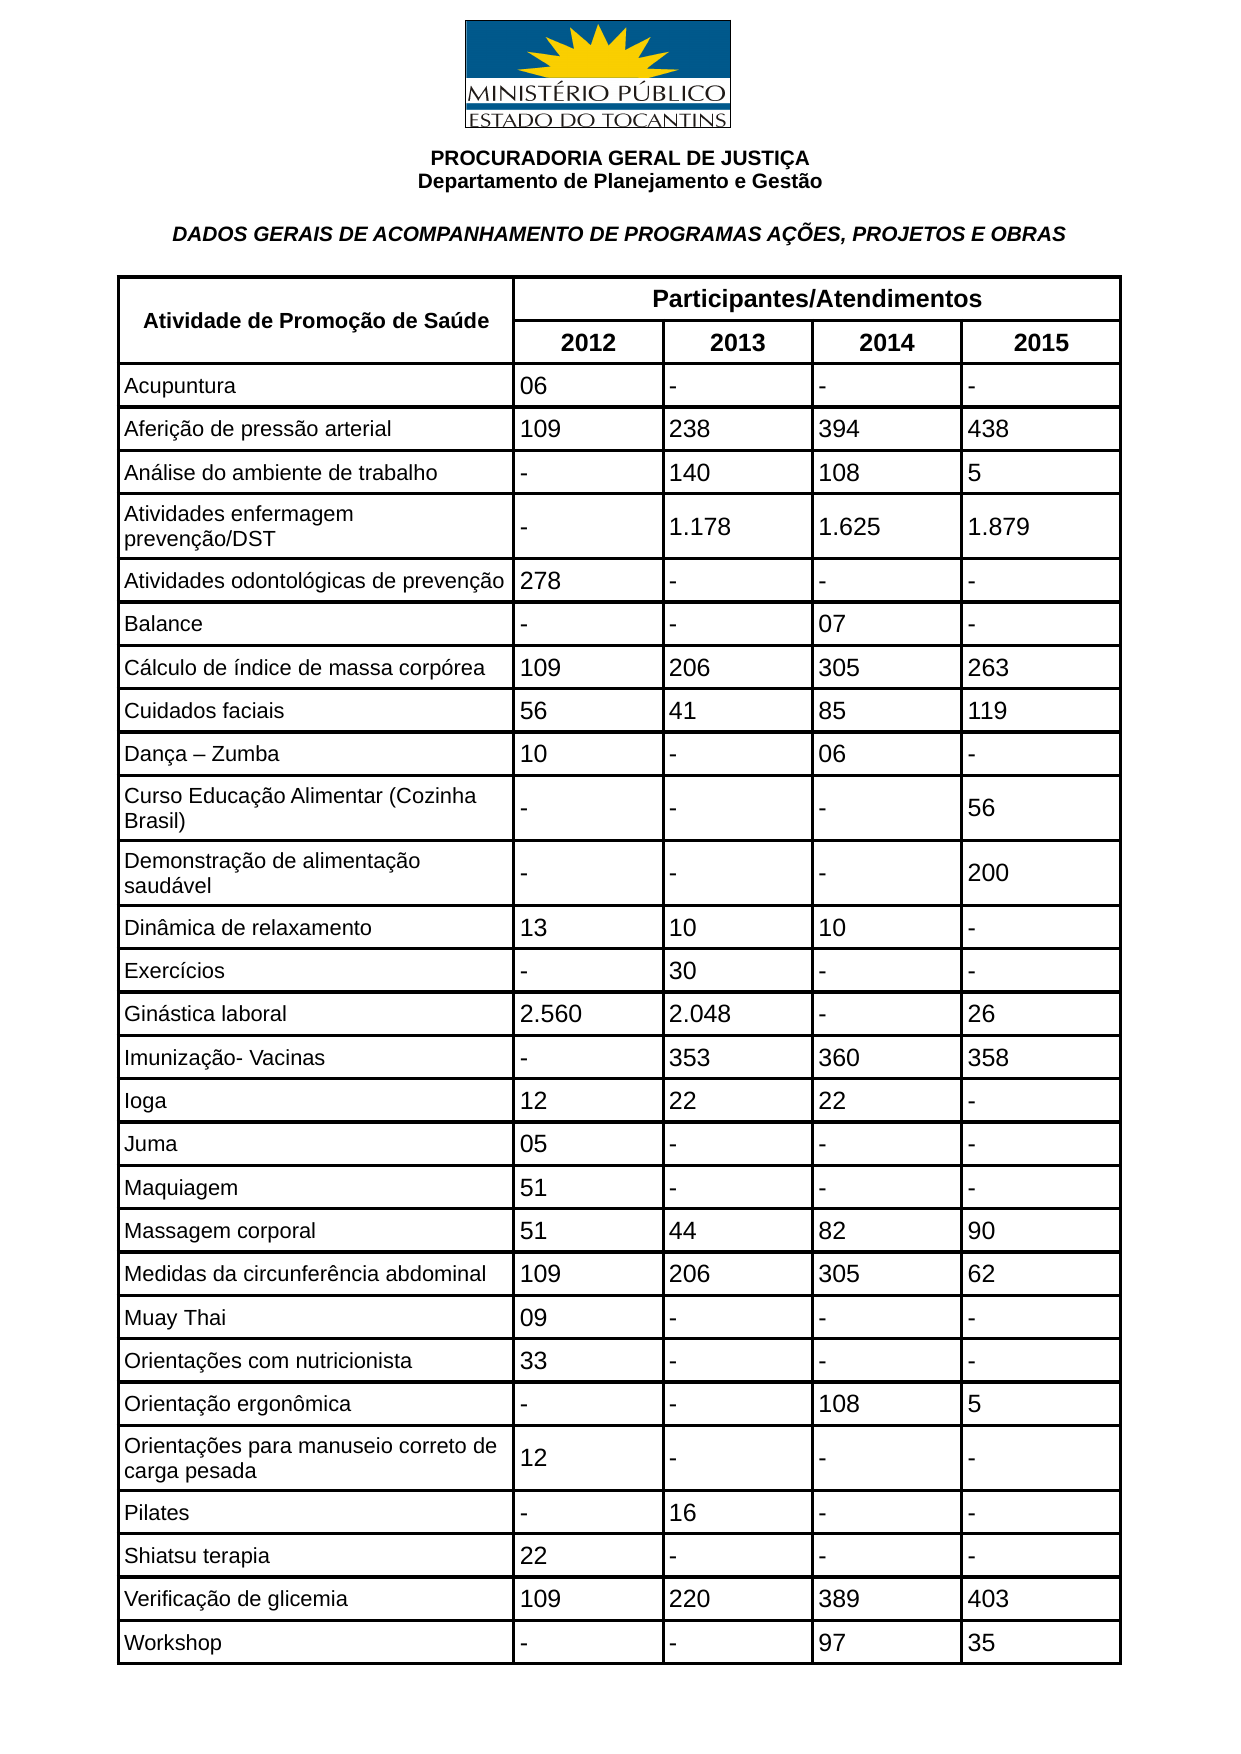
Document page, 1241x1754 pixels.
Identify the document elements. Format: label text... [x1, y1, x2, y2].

table_cell 403 [963, 1579, 1119, 1619]
table_cell - [963, 1535, 1119, 1575]
table_cell Balance [120, 604, 512, 644]
table_cell 1.879 [963, 495, 1119, 557]
table_cell - [963, 604, 1119, 644]
table_cell 22 [665, 1080, 811, 1120]
table_cell 82 [814, 1210, 960, 1250]
table_cell 51 [515, 1167, 662, 1207]
table_cell 238 [665, 409, 811, 449]
table_cell 278 [515, 560, 662, 600]
table_cell - [814, 1124, 960, 1164]
table_cell 22 [515, 1535, 662, 1575]
table_cell Análise do ambiente de trabalho [120, 452, 512, 492]
table_cell - [814, 1340, 960, 1380]
table_cell 108 [814, 1384, 960, 1424]
table_cell 358 [963, 1037, 1119, 1077]
table_cell 394 [814, 409, 960, 449]
table_cell 305 [814, 647, 960, 687]
table_cell - [665, 1427, 811, 1489]
table_cell Juma [120, 1124, 512, 1164]
table_cell 108 [814, 452, 960, 492]
table_cell 109 [515, 1579, 662, 1619]
table_cell 12 [515, 1080, 662, 1120]
table_cell - [515, 1622, 662, 1662]
table_cell Orientações para manuseio correto de carga pesada [120, 1427, 512, 1489]
table_cell - [963, 560, 1119, 600]
table_cell 41 [665, 690, 811, 730]
table_cell Acupuntura [120, 365, 512, 405]
table_cell Atividades enfermagem prevenção/DST [120, 495, 512, 557]
table_cell - [665, 1124, 811, 1164]
table_cell Orientação ergonômica [120, 1384, 512, 1424]
table_cell 2014 [814, 322, 960, 362]
table_cell - [963, 734, 1119, 774]
table_cell 109 [515, 409, 662, 449]
table_cell - [814, 1167, 960, 1207]
table_cell - [665, 777, 811, 839]
table_cell 35 [963, 1622, 1119, 1662]
table_header Participantes/Atendimentos [515, 279, 1119, 319]
table_cell - [963, 907, 1119, 947]
table_cell 44 [665, 1210, 811, 1250]
table_cell 62 [963, 1254, 1119, 1294]
picture [466, 21, 730, 127]
table_cell 09 [515, 1297, 662, 1337]
table_cell 06 [814, 734, 960, 774]
table_cell Massagem corporal [120, 1210, 512, 1250]
table_cell 2015 [963, 322, 1119, 362]
table_cell Demonstração de alimentação saudável [120, 842, 512, 904]
table_cell Ginástica laboral [120, 994, 512, 1034]
table_cell - [963, 1297, 1119, 1337]
table_cell 360 [814, 1037, 960, 1077]
table_cell 1.178 [665, 495, 811, 557]
table_cell 51 [515, 1210, 662, 1250]
table_cell 220 [665, 1579, 811, 1619]
table_cell - [515, 452, 662, 492]
table_cell - [665, 1622, 811, 1662]
table_cell - [515, 1492, 662, 1532]
table_cell 206 [665, 1254, 811, 1294]
table_cell 353 [665, 1037, 811, 1077]
table_cell - [515, 1037, 662, 1077]
table_cell - [515, 495, 662, 557]
table_cell Shiatsu terapia [120, 1535, 512, 1575]
table_cell 305 [814, 1254, 960, 1294]
table_cell 200 [963, 842, 1119, 904]
table_cell - [515, 842, 662, 904]
table_cell - [515, 950, 662, 990]
table_cell 13 [515, 907, 662, 947]
table_cell - [814, 1535, 960, 1575]
table_cell - [814, 1427, 960, 1489]
table_cell Verificação de glicemia [120, 1579, 512, 1619]
table_cell 2013 [665, 322, 811, 362]
table_cell 1.625 [814, 495, 960, 557]
table_cell Imunização- Vacinas [120, 1037, 512, 1077]
table_cell - [515, 604, 662, 644]
table_cell Medidas da circunferência abdominal [120, 1254, 512, 1294]
table_cell 10 [515, 734, 662, 774]
table_cell - [665, 560, 811, 600]
table_cell - [963, 1080, 1119, 1120]
table_cell 5 [963, 452, 1119, 492]
table_cell Exercícios [120, 950, 512, 990]
table_cell Orientações com nutricionista [120, 1340, 512, 1380]
table_cell Dinâmica de relaxamento [120, 907, 512, 947]
table_cell 16 [665, 1492, 811, 1532]
table_cell Maquiagem [120, 1167, 512, 1207]
table_cell 119 [963, 690, 1119, 730]
table_cell 2.560 [515, 994, 662, 1034]
table_cell Workshop [120, 1622, 512, 1662]
table_cell 10 [665, 907, 811, 947]
table_cell 109 [515, 1254, 662, 1294]
table_cell - [963, 1124, 1119, 1164]
table_cell - [814, 1297, 960, 1337]
table_cell 2.048 [665, 994, 811, 1034]
table_cell 06 [515, 365, 662, 405]
table_cell 97 [814, 1622, 960, 1662]
table_cell - [665, 842, 811, 904]
table_cell Aferição de pressão arterial [120, 409, 512, 449]
table_cell 10 [814, 907, 960, 947]
table_cell 30 [665, 950, 811, 990]
table_cell - [665, 1535, 811, 1575]
table_cell 56 [963, 777, 1119, 839]
table_cell Curso Educação Alimentar (Cozinha Brasil) [120, 777, 512, 839]
table_cell - [963, 1340, 1119, 1380]
table_cell - [963, 365, 1119, 405]
table_cell 438 [963, 409, 1119, 449]
table_cell 263 [963, 647, 1119, 687]
table_cell - [963, 1167, 1119, 1207]
table_cell Ioga [120, 1080, 512, 1120]
table_cell - [963, 1427, 1119, 1489]
table_cell - [814, 994, 960, 1034]
table_cell - [814, 1492, 960, 1532]
table_cell - [665, 734, 811, 774]
table_cell - [665, 365, 811, 405]
table_cell - [665, 1297, 811, 1337]
table_cell 90 [963, 1210, 1119, 1250]
table_cell 07 [814, 604, 960, 644]
table_header Atividade de Promoção de Saúde [120, 279, 512, 362]
table_cell Dança – Zumba [120, 734, 512, 774]
table_cell - [963, 1492, 1119, 1532]
table_cell - [515, 777, 662, 839]
table_cell 2012 [515, 322, 662, 362]
table_cell Atividades odontológicas de prevenção [120, 560, 512, 600]
table_cell - [665, 1167, 811, 1207]
table_cell - [814, 950, 960, 990]
table_cell 12 [515, 1427, 662, 1489]
table_cell Muay Thai [120, 1297, 512, 1337]
table_cell 389 [814, 1579, 960, 1619]
table_cell 5 [963, 1384, 1119, 1424]
table_cell - [665, 1340, 811, 1380]
table_cell - [665, 604, 811, 644]
table_cell 206 [665, 647, 811, 687]
table_cell - [814, 560, 960, 600]
table_cell - [814, 365, 960, 405]
table_cell Pilates [120, 1492, 512, 1532]
table_cell - [814, 842, 960, 904]
table_cell Cuidados faciais [120, 690, 512, 730]
table_cell 26 [963, 994, 1119, 1034]
table_cell 22 [814, 1080, 960, 1120]
table_cell 109 [515, 647, 662, 687]
table_cell 140 [665, 452, 811, 492]
table_cell 33 [515, 1340, 662, 1380]
table_cell - [963, 950, 1119, 990]
table_cell Cálculo de índice de massa corpórea [120, 647, 512, 687]
table_cell - [814, 777, 960, 839]
table_cell 56 [515, 690, 662, 730]
table_cell - [515, 1384, 662, 1424]
table_cell 85 [814, 690, 960, 730]
table_cell - [665, 1384, 811, 1424]
table_cell 05 [515, 1124, 662, 1164]
